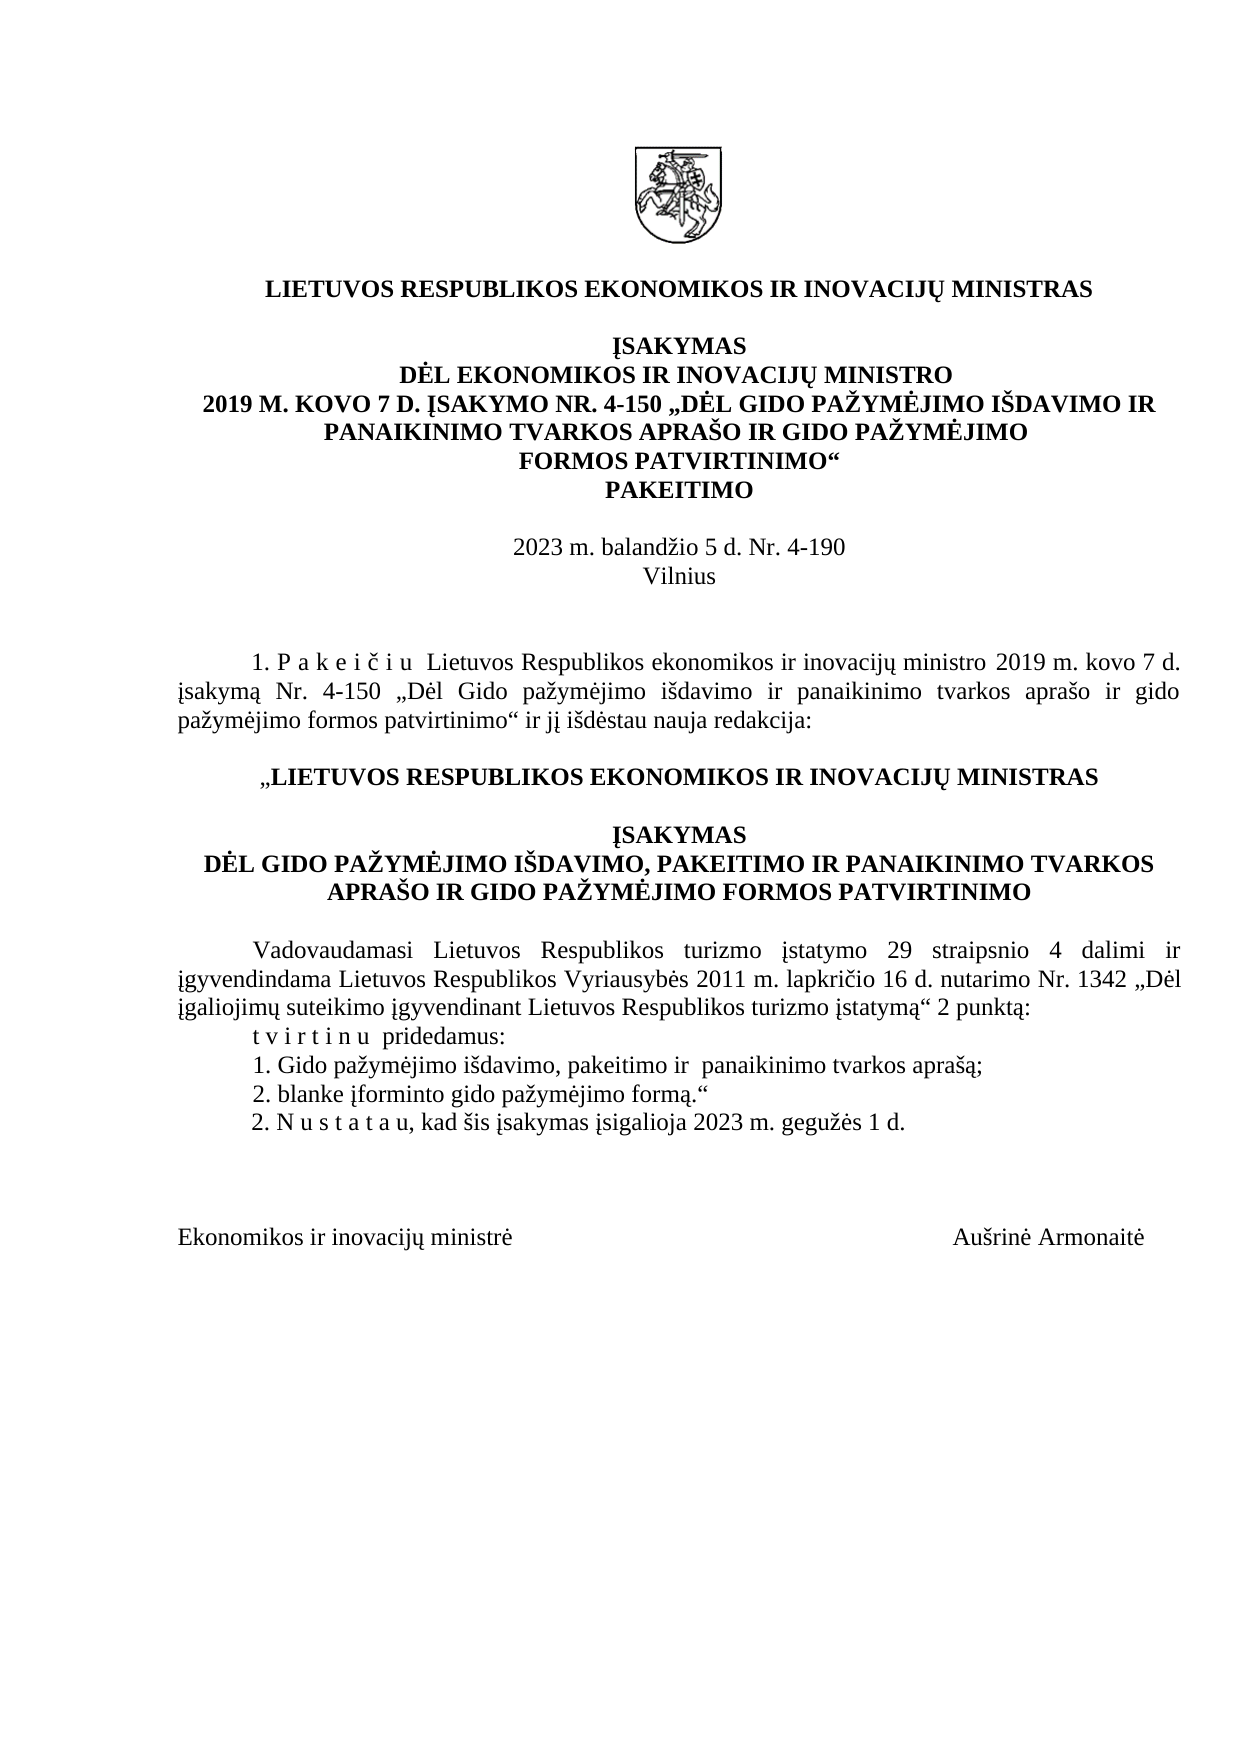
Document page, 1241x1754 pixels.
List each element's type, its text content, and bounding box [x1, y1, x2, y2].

text DĖL GIDO PAŽYMĖJIMO IŠDAVIMO, PAKEITIMO IR PANAIKINIMO TVARKOS APRAŠO IR GIDO PAŽYMĖJIMO FORMOS PATVIRTINIMO [177, 849, 1181, 906]
text 1. Gido pažymėjimo išdavimo, pakeitimo ir panaikinimo tvarkos aprašą; [177, 1050, 1181, 1079]
text tvirtinu pridedamus: [177, 1021, 1181, 1050]
text Ekonomikos ir inovacijų ministrė Aušrinė Armonaitė [177, 1222, 1181, 1251]
text įsakymas [177, 331, 1181, 360]
text Vadovaudamasi Lietuvos Respublikos turizmo įstatymo 29 straipsnio 4 dalimi ir įgyvendindama Lietuvos Respublikos Vyriausybės 2011 m. lapkričio 16 d. nutarimo Nr. 1342 „Dėl įgaliojimų suteikimo įgyvendinant Lietuvos Respublikos turizmo įstatymą“ 2 punktą: [177, 935, 1181, 1021]
text 2023 m. balandžio 5 d. Nr. 4-190 [177, 532, 1181, 561]
text PAKEITIMO [177, 475, 1181, 504]
text ĮSAKYMAS [177, 820, 1181, 849]
text Vilnius [177, 561, 1181, 590]
text 2019 M. KOVO 7 D. ĮSAKYMO NR. 4-150 „DĖL GIDO PAŽYMĖJIMO IŠDAVIMO IR PANAIKINIMO TVARKOS APRAŠO IR GIDO PAŽYMĖJIMO [177, 389, 1181, 446]
text DĖL EKONOMIKOS IR INOVACIJŲ MINISTRO [177, 360, 1181, 389]
text 2. N u s t a t a u, kad šis įsakymas įsigalioja 2023 m. gegužės 1 d. [177, 1107, 1181, 1136]
text 1. P a k e i č i u Lietuvos Respublikos ekonomikos ir inovacijų ministro 2019 m. kovo 7 d. įsakymą Nr. 4-150 „Dėl Gido pažymėjimo išdavimo ir panaikinimo tvarkos aprašo ir gido pažymėjimo formos patvirtinimo“ ir jį išdėstau nauja redakcija: [177, 647, 1181, 734]
text „LIETUVOS RESPUBLIKOS EKONOMIKOS IR INOVACIJŲ MINISTRAS [177, 762, 1181, 791]
text LIETUVOS RESPUBLIKOS Ekonomikos ir inovacijų MINISTRAS [177, 274, 1181, 302]
text 2. blanke įforminto gido pažymėjimo formą.“ [177, 1079, 1181, 1107]
text FORMOS PATVIRTINIMO“ [177, 446, 1181, 475]
